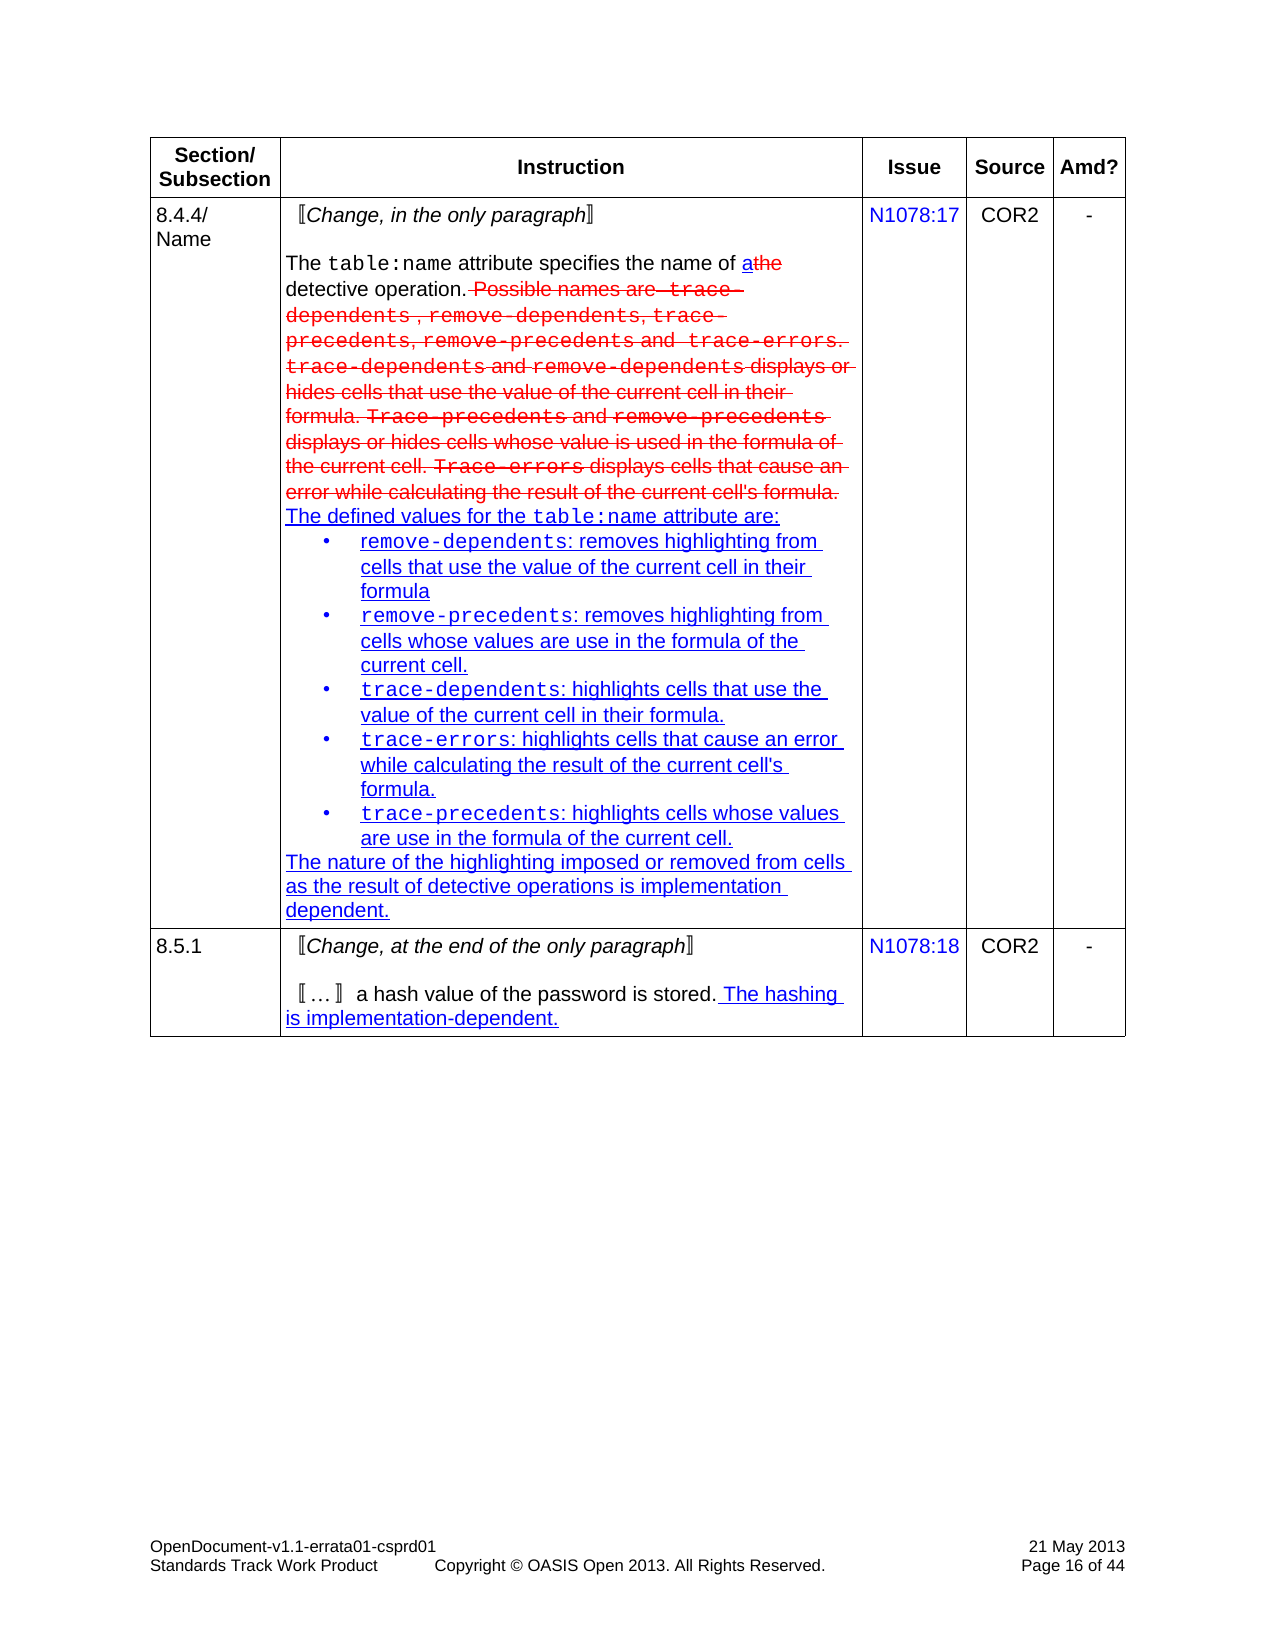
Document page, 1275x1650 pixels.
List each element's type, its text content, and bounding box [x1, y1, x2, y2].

table_cell 〚Change, at the end of the only paragraph〛 〚 … 〛a hash value of the password is stored. The hashing is implementation-dependent. [281, 929, 862, 1036]
table_cell 〚Change, in the only paragraph〛 The table:name attribute specifies the name of athe detective operation. Possible names are trace-dependents , remove-dependents, trace-precedents, remove-precedents and trace-errors. trace-dependents and remove-dependents displays or hides cells that use the value of the current cell in their formula. Trace-precedents and remove-precedents displays or hides cells whose value is used in the formula of the current cell. Trace-errors displays cells that cause an error while calculating the result of the current cell's formula. The defined values for the table:name attribute are: remove-dependents: removes highlighting from cells that use the value of the current cell in their formula remove-precedents: removes highlighting from cells whose values are use in the formula of the current cell. trace-dependents: highlights cells that use the value of the current cell in their formula. trace-errors: highlights cells that cause an error while calculating the result of the current cell's formula. trace-precedents: highlights cells whose values are use in the formula of the current cell. The nature of the highlighting imposed or removed from cells as the result of detective operations is implementation dependent. [281, 198, 862, 928]
table_header Issue [863, 138, 966, 197]
table_cell COR2 [967, 198, 1053, 928]
table_header Instruction [281, 138, 862, 197]
table_cell 8.4.4/ Name [151, 198, 280, 928]
table_cell COR2 [967, 929, 1053, 1036]
table_cell 8.5.1 [151, 929, 280, 1036]
table_header Section/ Subsection [151, 138, 280, 197]
table_header Amd? [1054, 138, 1125, 197]
table_cell N1078:17 [863, 198, 966, 928]
table_cell N1078:18 [863, 929, 966, 1036]
table_cell - [1054, 929, 1125, 1036]
table_cell - [1054, 198, 1125, 928]
table_header Source [967, 138, 1053, 197]
